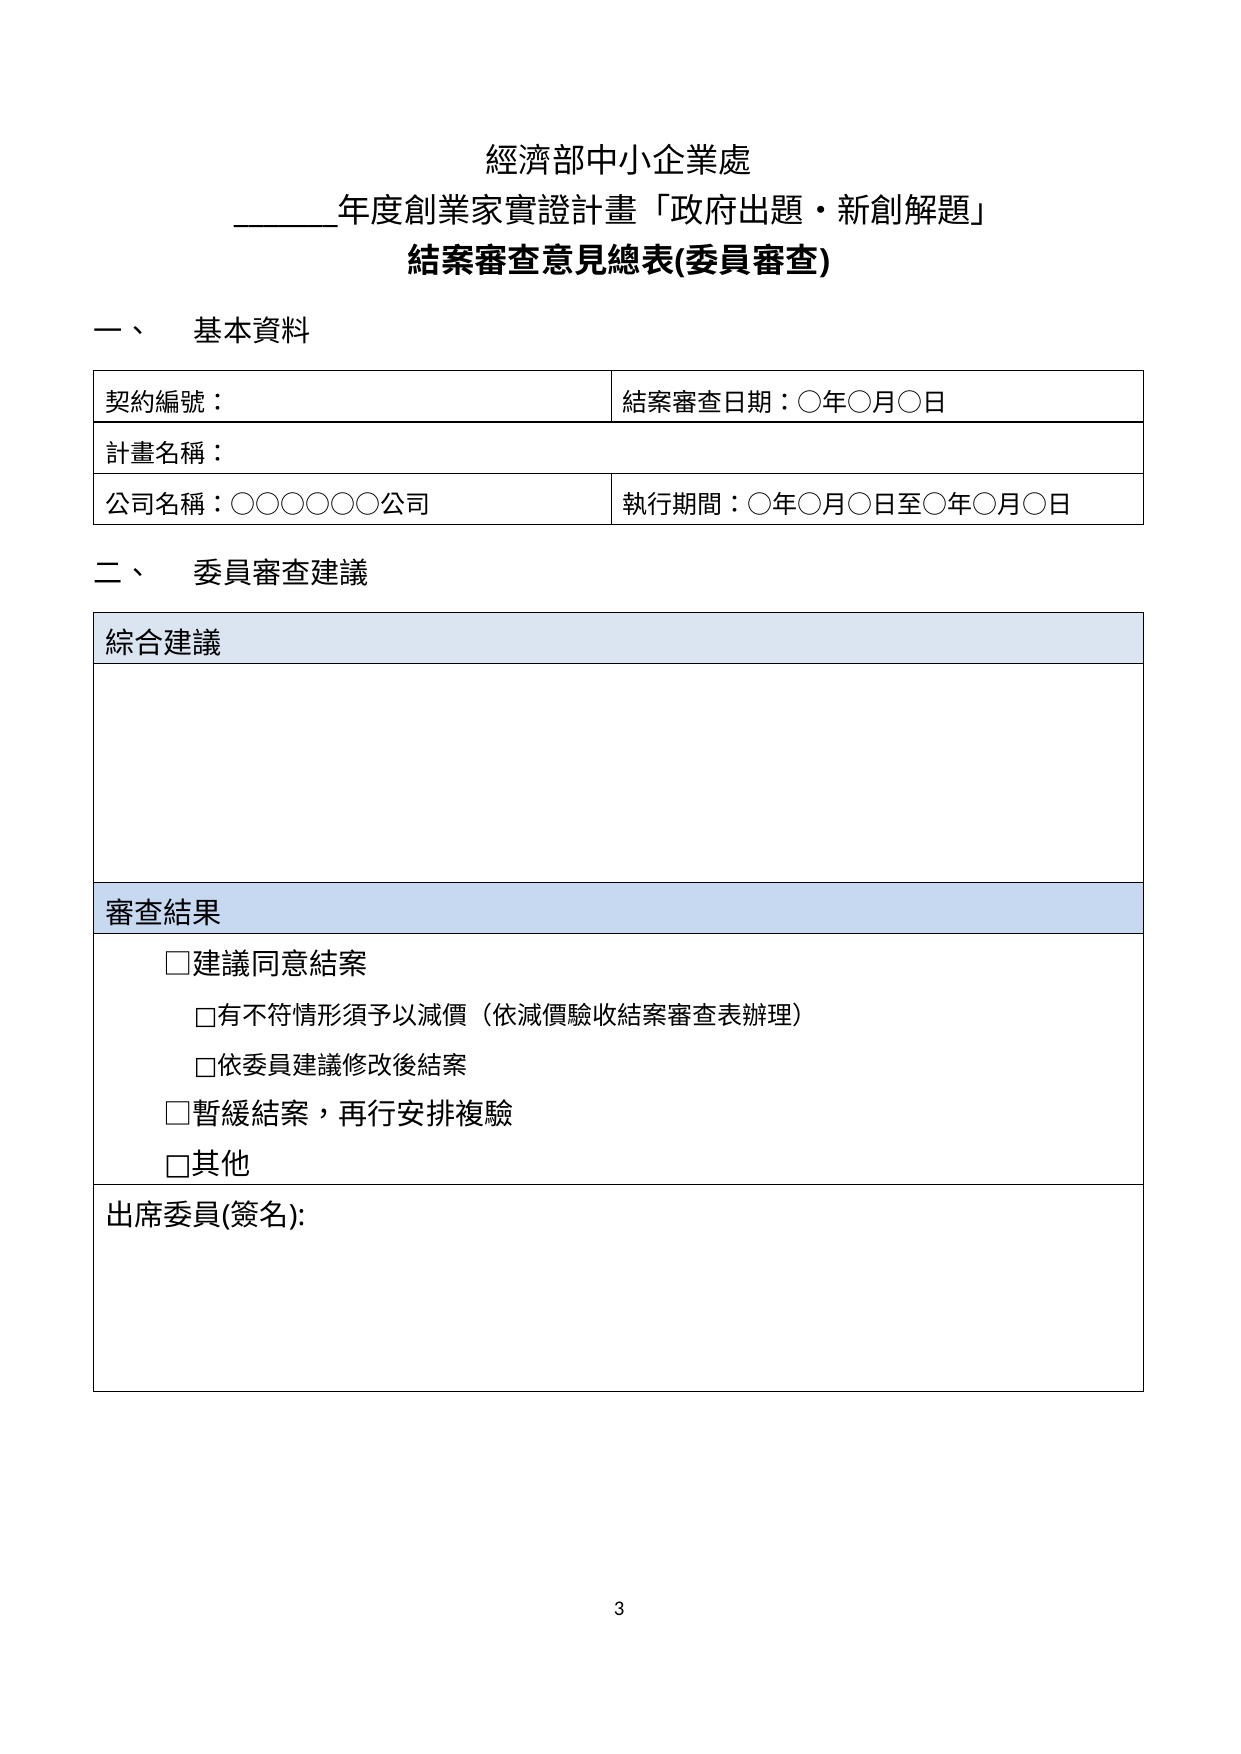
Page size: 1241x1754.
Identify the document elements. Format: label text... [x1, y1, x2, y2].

table_header 契約編號： [94, 371, 611, 421]
table_header 綜合建議 [94, 613, 1143, 663]
table_cell □建議同意結案 □有不符情形須予以減價（依減價驗收結案審查表辦理） □依委員建議修改後結案 □暫緩結案，再行安排複驗 □其他 [94, 934, 1143, 1184]
text 結案審查意見總表(委員審查) [94, 233, 1144, 283]
table_cell [94, 664, 1143, 882]
list 委員審查建議 [94, 543, 1144, 593]
table_cell 執行期間：○年○月○日至○年○月○日 [612, 474, 1143, 523]
table_header 結案審查日期：○年○月○日 [612, 371, 1143, 421]
text _______年度創業家實證計畫「政府出題‧新創解題」 [94, 183, 1144, 233]
table_cell 計畫名稱： [94, 423, 1143, 472]
table_cell 審查結果 [94, 883, 1143, 933]
table_cell 公司名稱：○○○○○○公司 [94, 474, 611, 523]
list 基本資料 [94, 302, 1144, 352]
table_cell 出席委員(簽名): [94, 1185, 1143, 1391]
